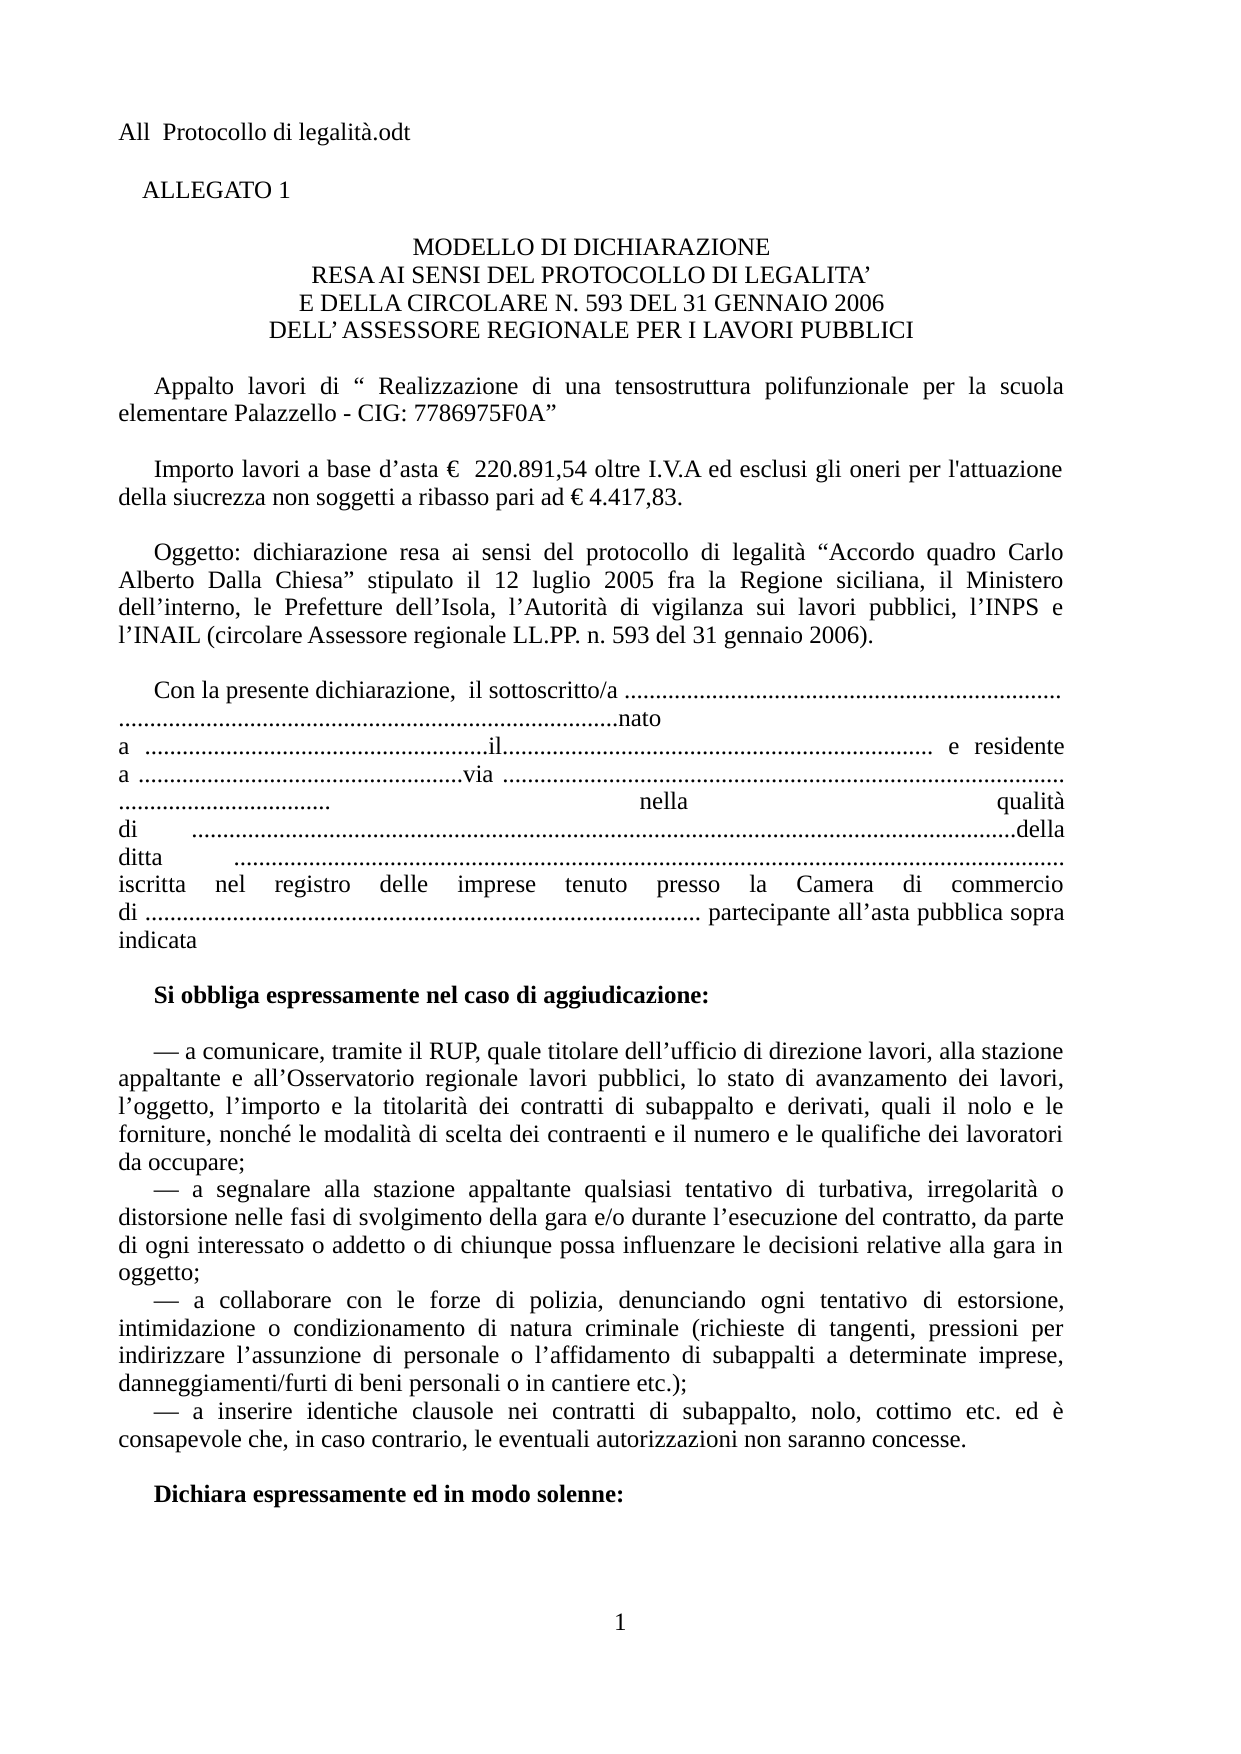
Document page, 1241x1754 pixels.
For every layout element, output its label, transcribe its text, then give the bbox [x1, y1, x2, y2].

text — a inserire identiche clausole nei contratti di subappalto, nolo, cottimo etc. ed è consapevole che, in caso contrario, le eventuali autorizzazioni non saranno concesse. [118, 1397, 1065, 1452]
text ALLEGATO 1 [118, 176, 1065, 204]
text E DELLA CIRCOLARE N. 593 DEL 31 GENNAIO 2006 [118, 289, 1065, 316]
text ................................................................................nato a .......................................................il..................................................................... e residente a ....................................................via ............................................................................................................................ nella qualità di ....................................................................................................................................della ditta ..................................................................................................................................... iscritta nel registro delle imprese tenuto presso la Camera di commercio di ......................................................................................... partecipante all’asta pubblica sopra indicata [118, 704, 1065, 954]
text Appalto lavori di “ Realizzazione di una tensostruttura polifunzionale per la scuola elementare Palazzello - CIG: 7786975F0A” [118, 372, 1065, 427]
text Importo lavori a base d’asta € 220.891,54 oltre I.V.A ed esclusi gli oneri per l'attuazione della siucrezza non soggetti a ribasso pari ad € 4.417,83. [118, 455, 1065, 510]
text — a segnalare alla stazione appaltante qualsiasi tentativo di turbativa, irregolarità o distorsione nelle fasi di svolgimento della gara e/o durante l’esecuzione del contratto, da parte di ogni interessato o addetto o di chiunque possa influenzare le decisioni relative alla gara in oggetto; [118, 1175, 1065, 1286]
text Con la presente dichiarazione, il sottoscritto/a ...................................................................... [118, 677, 1065, 704]
text Si obbliga espressamente nel caso di aggiudicazione: [118, 981, 1065, 1009]
text MODELLO DI DICHIARAZIONE [118, 233, 1065, 261]
text — a collaborare con le forze di polizia, denunciando ogni tentativo di estorsione, intimidazione o condizionamento di natura criminale (richieste di tangenti, pressioni per indirizzare l’assunzione di personale o l’affidamento di subappalti a determinate imprese, danneggiamenti/furti di beni personali o in cantiere etc.); [118, 1286, 1065, 1397]
text RESA AI SENSI DEL PROTOCOLLO DI LEGALITA’ [118, 261, 1065, 289]
text DELL’ ASSESSORE REGIONALE PER I LAVORI PUBBLICI [118, 316, 1065, 344]
text Oggetto: dichiarazione resa ai sensi del protocollo di legalità “Accordo quadro Carlo Alberto Dalla Chiesa” stipulato il 12 luglio 2005 fra la Regione siciliana, il Ministero dell’interno, le Prefetture dell’Isola, l’Autorità di vigilanza sui lavori pubblici, l’INPS e l’INAIL (circolare Assessore regionale LL.PP. n. 593 del 31 gennaio 2006). [118, 538, 1065, 649]
text — a comunicare, tramite il RUP, quale titolare dell’ufficio di direzione lavori, alla stazione appaltante e all’Osservatorio regionale lavori pubblici, lo stato di avanzamento dei lavori, l’oggetto, l’importo e la titolarità dei contratti di subappalto e derivati, quali il nolo e le forniture, nonché le modalità di scelta dei contraenti e il numero e le qualifiche dei lavoratori da occupare; [118, 1037, 1065, 1175]
text Dichiara espressamente ed in modo solenne: [118, 1480, 1065, 1508]
